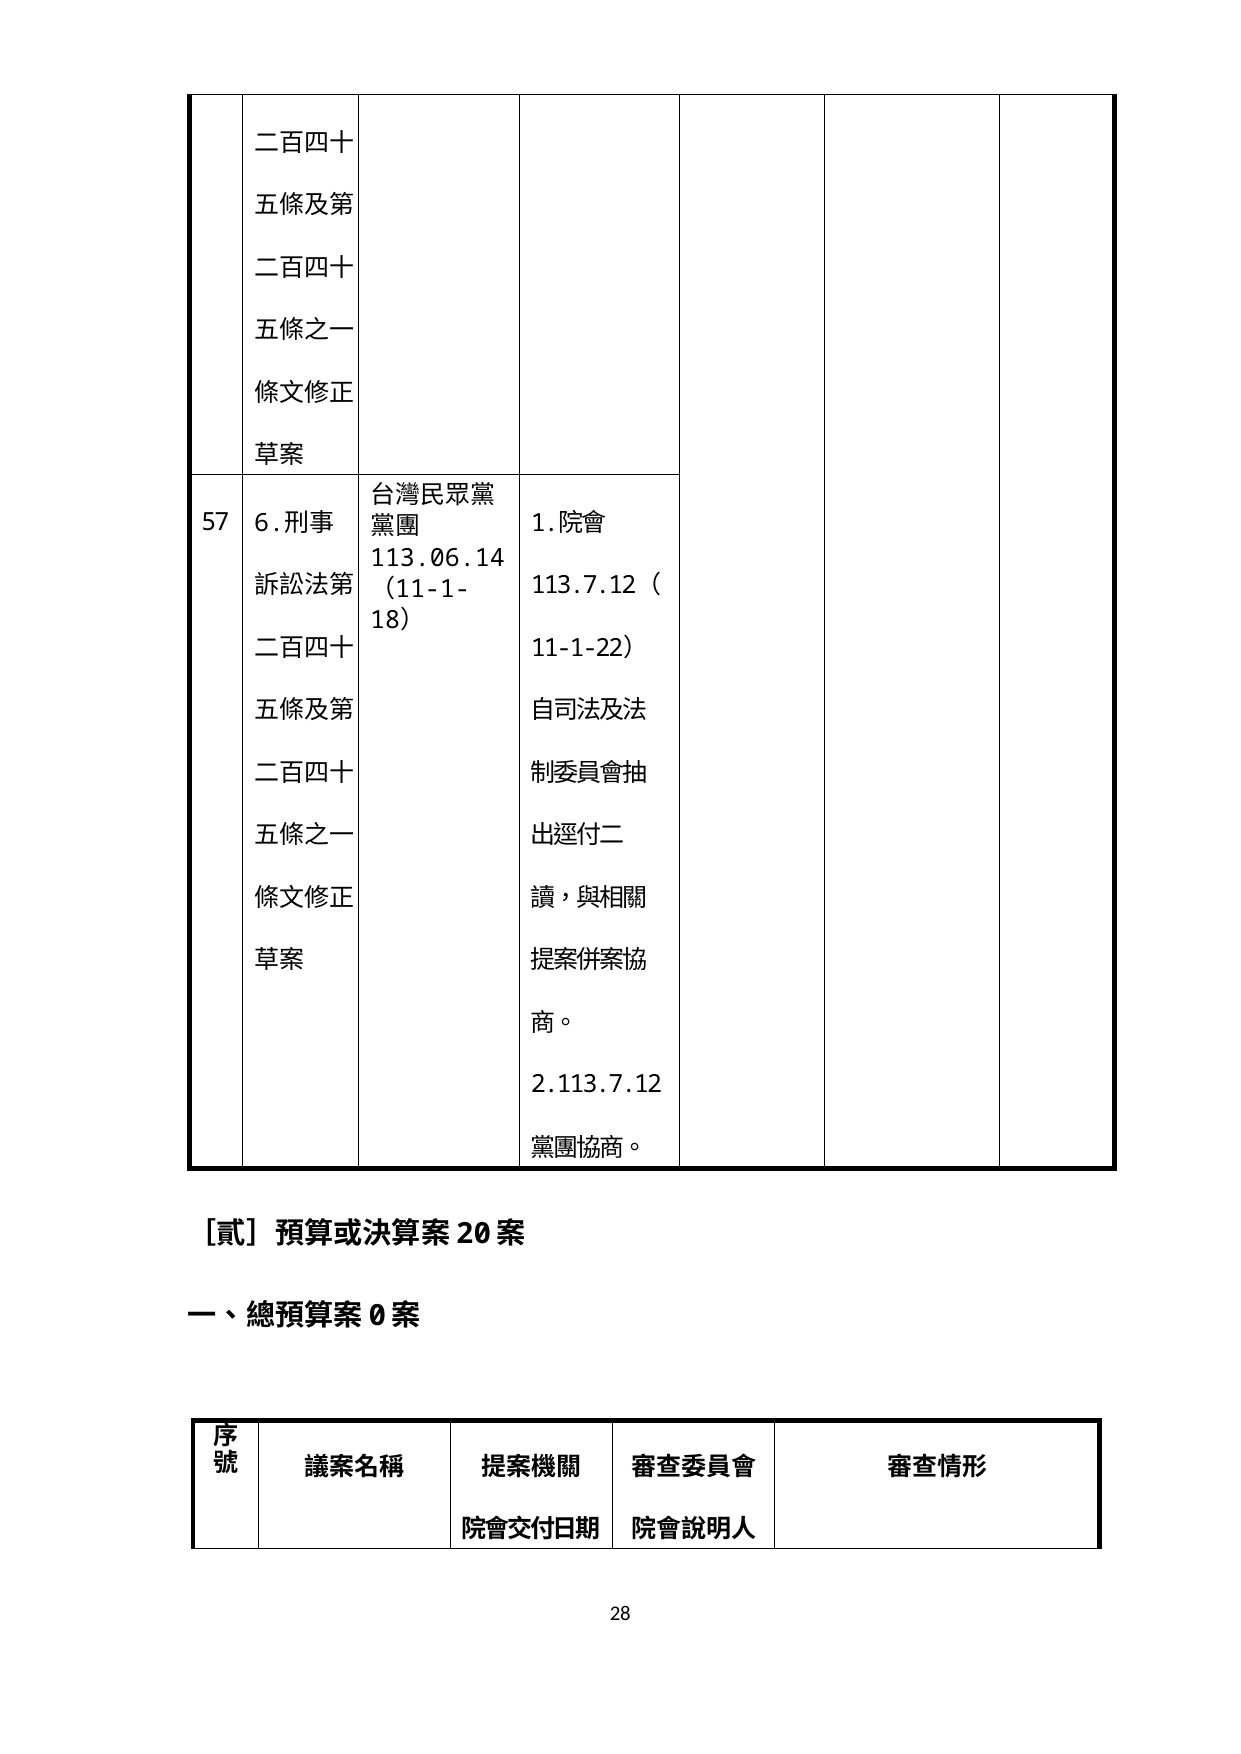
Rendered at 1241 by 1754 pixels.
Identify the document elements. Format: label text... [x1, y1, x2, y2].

table_header 審查情形 [775, 1423, 1097, 1548]
table_header 提案機關 院會交付日期 [451, 1423, 612, 1548]
subtitle 一、總預算案0案 [187, 1271, 1053, 1333]
table_cell [192, 95, 242, 474]
table_cell [520, 95, 679, 474]
table_cell [680, 95, 824, 1166]
table_cell 二百四十五條及第二百四十五條之一條文修正草案 [243, 95, 358, 474]
table_header 議案名稱 [259, 1423, 450, 1548]
table_cell 6.刑事訴訟法第二百四十五條及第二百四十五條之一條文修正草案 [243, 475, 358, 1166]
table_cell 57 [192, 475, 242, 1166]
table_cell [359, 95, 519, 474]
table_cell [825, 95, 999, 1166]
subtitle ［貳］預算或決算案20案 [187, 1189, 1053, 1252]
table_cell 台灣民眾黨黨團 113.06.14 （11-1-18） [359, 475, 519, 1166]
table_header 序號 [195, 1423, 258, 1548]
table_cell 1.院會113.7.12（11-1-22）自司法及法制委員會抽出逕付二讀，與相關提案併案協商。 2.113.7.12黨團協商。 [520, 475, 679, 1166]
table_header 審查委員會 院會說明人 [613, 1423, 774, 1548]
table_cell [1000, 95, 1112, 1166]
